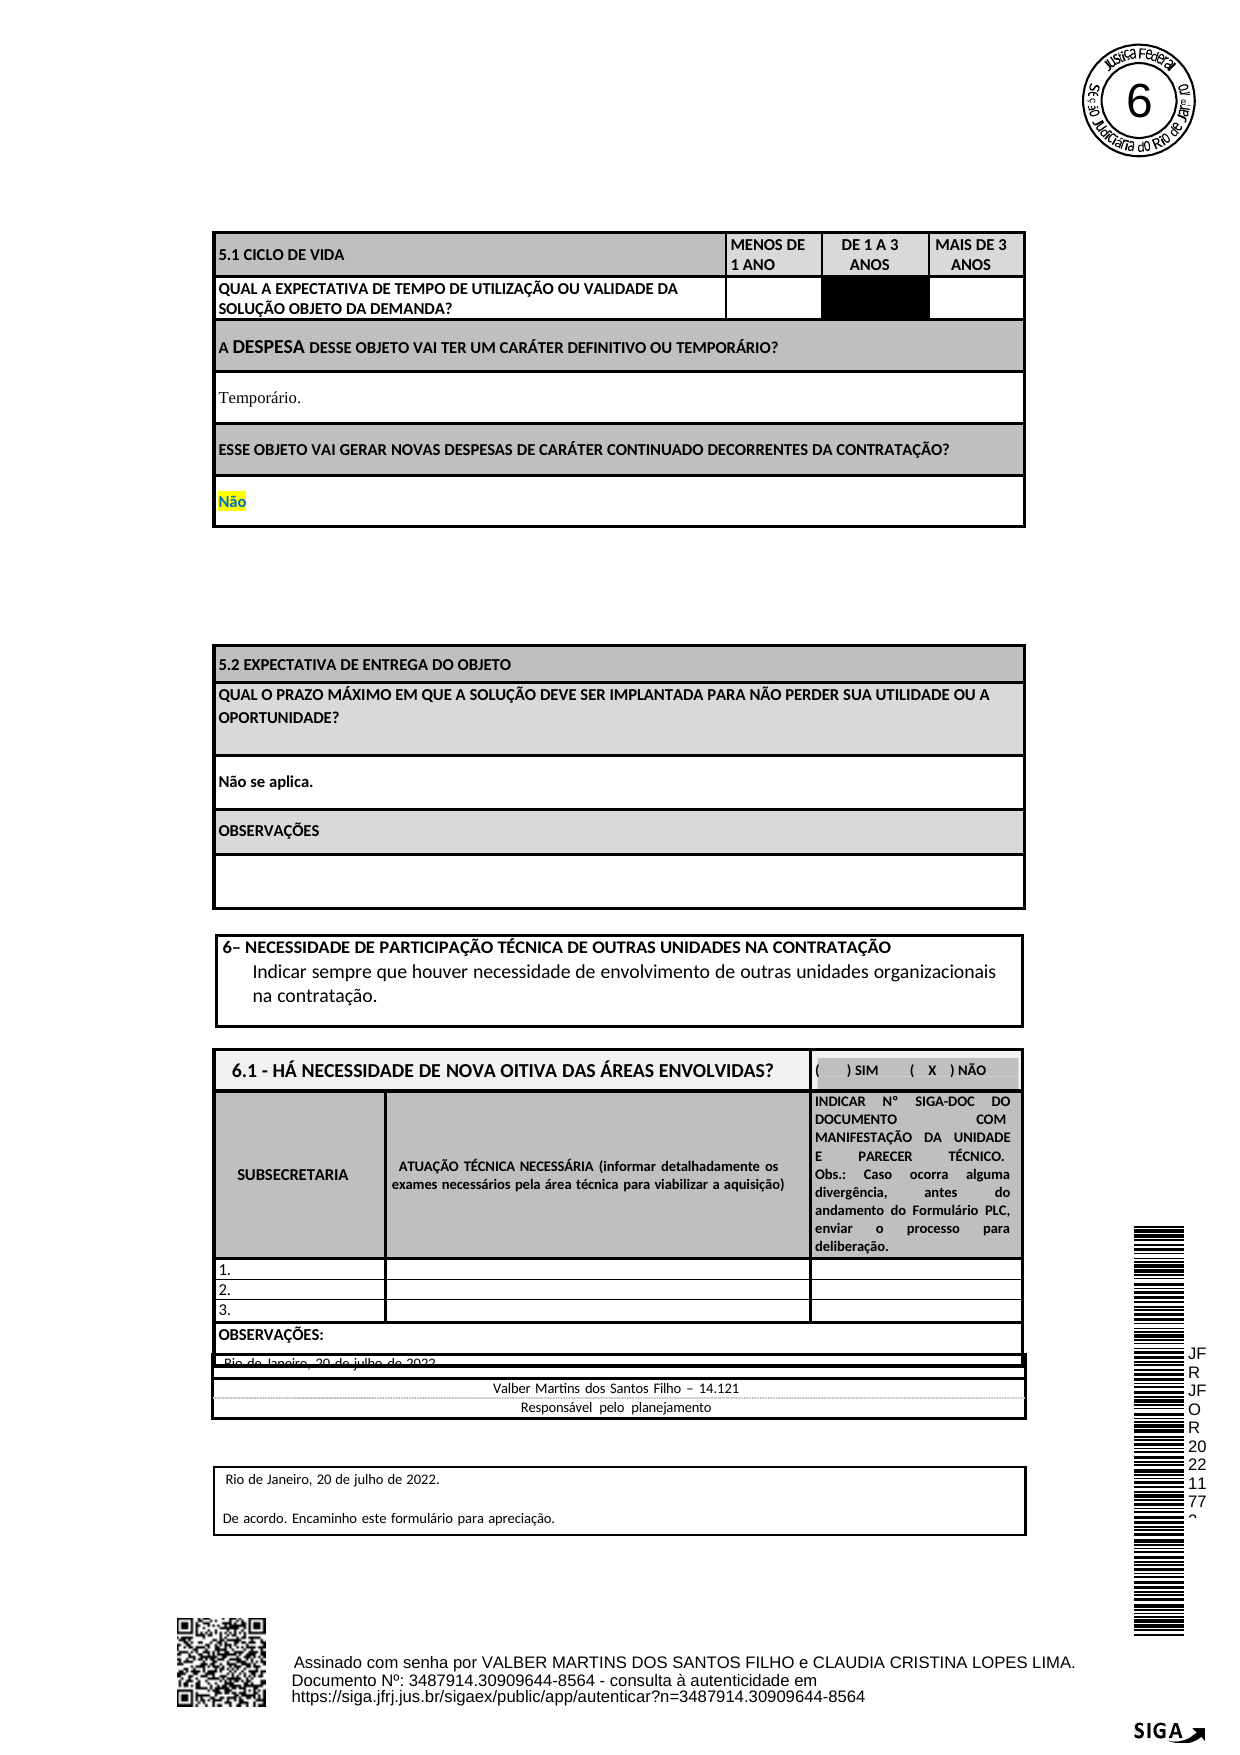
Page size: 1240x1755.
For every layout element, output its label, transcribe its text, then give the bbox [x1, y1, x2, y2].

table_cell QUAL A EXPECTATIVA DE TEMPO DE UTILIZAÇÃO OU VALIDADE DA SOLUÇÃO OBJETO DA DEMANDA? [216, 278, 725, 318]
table_cell [387, 1280, 809, 1299]
table_cell [823, 278, 928, 318]
table_header 6.1 - HÁ NECESSIDADE DE NOVA OITIVA DAS ÁREAS ENVOLVIDAS? [216, 1051, 809, 1089]
table_cell Temporário. [216, 373, 1023, 422]
table_header 5.1 CICLO DE VIDA [216, 234, 725, 275]
table_cell 3. [216, 1300, 384, 1321]
table_header MENOS DE 1 ANO [727, 234, 821, 275]
table_cell A DESPESA DESSE OBJETO VAI TER UM CARÁTER DEFINITIVO OU TEMPORÁRIO? [216, 321, 1023, 370]
text JFRJFOR202211772A [1188, 1345, 1207, 1517]
table_cell [812, 1300, 1021, 1321]
table_cell OBSERVAÇÕES: [216, 1324, 1021, 1353]
text De acordo. Encaminho este formulário para apreciação. [223, 1509, 1024, 1527]
table_cell QUAL O PRAZO MÁXIMO EM QUE A SOLUÇÃO DEVE SER IMPLANTADA PARA NÃO PERDER SUA UTILIDADE OU A OPORTUNIDADE? [216, 684, 1023, 754]
table_header ( ) SIM ( X ) NÃO [812, 1051, 1021, 1089]
text ç [1087, 98, 1099, 106]
table_cell Não se aplica. [216, 757, 1023, 808]
table_header DE 1 A 3 ANOS [823, 234, 928, 275]
table_cell [930, 278, 1023, 318]
table_header MAIS DE 3 ANOS [930, 234, 1023, 275]
table_cell ATUAÇÃO TÉCNICA NECESSÁRIA (informar detalhadamente os exames necessários pela área técnica para viabilizar a aquisição) [387, 1093, 809, 1257]
text 6– NECESSIDADE DE PARTICIPAÇÃO TÉCNICA DE OUTRAS UNIDADES NA CONTRATAÇÃO [222, 937, 1021, 958]
table_cell 2. [216, 1280, 384, 1299]
table_cell ESSE OBJETO VAI GERAR NOVAS DESPESAS DE CARÁTER CONTINUADO DECORRENTES DA CONTRATAÇÃO? [216, 425, 1023, 474]
table_header 5.2 EXPECTATIVA DE ENTREGA DO OBJETO [216, 647, 1023, 681]
table_cell Não [216, 477, 1023, 525]
table_cell OBSERVAÇÕES [216, 811, 1023, 853]
text e [1180, 95, 1193, 105]
table_cell [727, 278, 821, 318]
text Indicar sempre que houver necessidade de envolvimento de outras unidades organizacionais na contratação. [252, 959, 1004, 1007]
table_cell INDICAR Nº SIGA-DOC DO DOCUMENTO COM MANIFESTAÇÃO DA UNIDADE E PARECER TÉCNICO. Obs.: Caso ocorra alguma divergência, antes do andamento do Formulário PLC, enviar o processo para deliberação. [812, 1093, 1021, 1257]
table_cell [387, 1260, 809, 1278]
table_cell [216, 856, 1023, 907]
table_cell [216, 1356, 1021, 1364]
table_cell SUBSECRETARIA [216, 1093, 384, 1257]
table_cell [812, 1280, 1021, 1299]
text Rio de Janeiro, 20 de julho de 2022. [225, 1470, 1024, 1488]
table_cell [812, 1260, 1021, 1278]
table_cell [387, 1300, 809, 1321]
table_cell 1. [216, 1260, 384, 1278]
